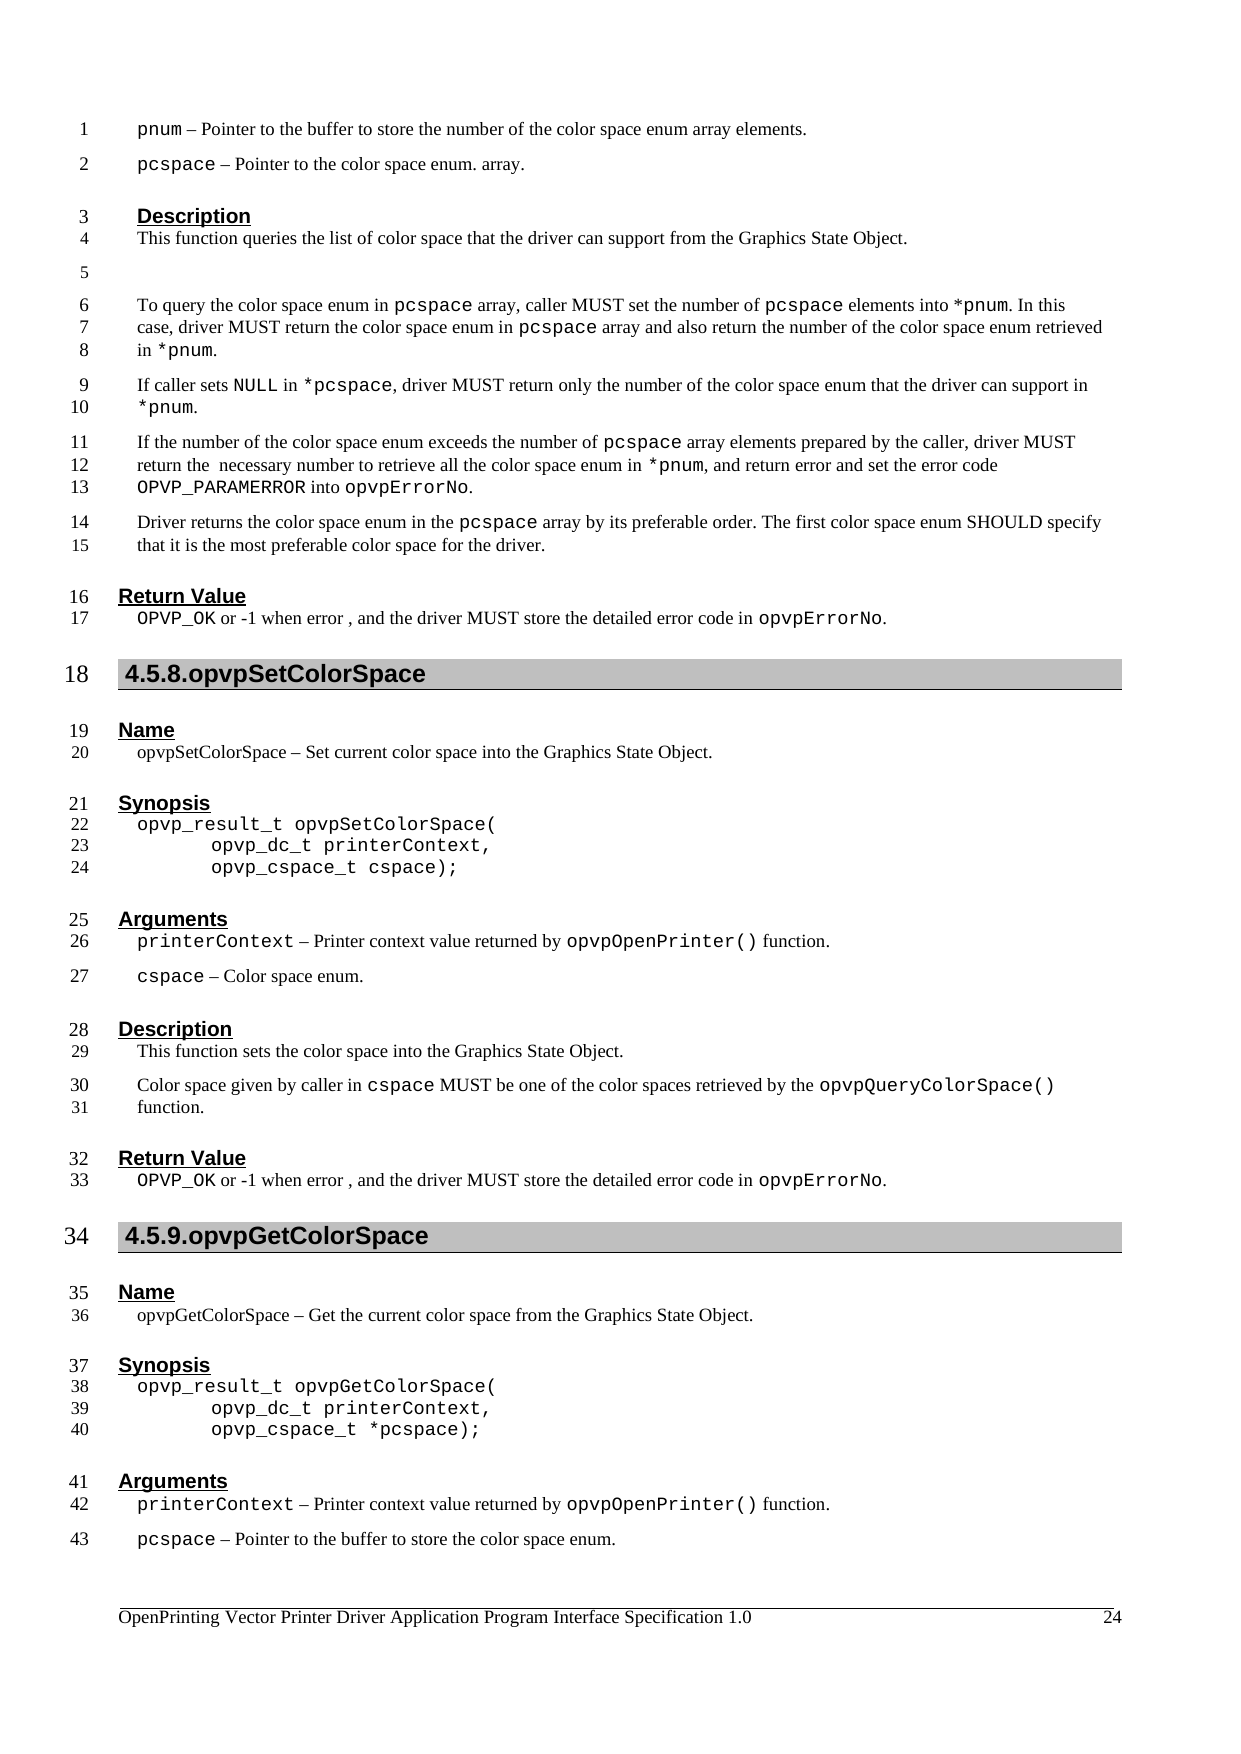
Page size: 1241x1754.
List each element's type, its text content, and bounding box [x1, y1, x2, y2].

text This function queries the list of color space that the driver can support from the Graphics State Object. [137, 228, 1103, 249]
text printerContext – Printer context value returned by opvpOpenPrinter() function. [137, 931, 1103, 954]
subtitle Synopsis [118, 792, 1122, 815]
text opvp_result_t opvpSetColorSpace( opvp_dc_t printerContext, opvp_cspace_t cspace); [137, 815, 1103, 879]
text pnum – Pointer to the buffer to store the number of the color space enum array elements. [137, 118, 1103, 141]
text Color space given by caller in cspace MUST be one of the color spaces retrieved by the opvpQueryColorSpace() function. [137, 1074, 1103, 1117]
text OPVP_OK or -1 when error , and the driver MUST store the detailed error code in opvpErrorNo. [137, 1170, 1103, 1192]
subtitle Description [118, 1018, 1122, 1041]
text cspace – Color space enum. [137, 966, 1103, 989]
text If the number of the color space enum exceeds the number of pcspace array elements prepared by the caller, driver MUST return the necessary number to retrieve all the color space enum in *pnum, and return error and set the error code OPVP_PARAMERROR into opvpErrorNo. [137, 432, 1103, 499]
subtitle opvpSetColorSpace [118, 659, 1122, 689]
subtitle Name [118, 719, 1122, 742]
text opvpSetColorSpace – Set current color space into the Graphics State Object. [137, 742, 1103, 763]
text pcspace – Pointer to the buffer to store the color space enum. [137, 1528, 1103, 1551]
text opvp_result_t opvpGetColorSpace( opvp_dc_t printerContext, opvp_cspace_t *pcspace); [137, 1377, 1103, 1441]
text opvpGetColorSpace – Get the current color space from the Graphics State Object. [137, 1304, 1103, 1325]
subtitle Return Value [118, 584, 1122, 608]
text To query the color space enum in pcspace array, caller MUST set the number of pcspace elements into *pnum. In this case, driver MUST return the color space enum in pcspace array and also return the number of the color space enum retrieved in *pnum. [137, 294, 1103, 362]
subtitle Name [118, 1281, 1122, 1304]
text If caller sets NULL in *pcspace, driver MUST return only the number of the color space enum that the driver can support in *pnum. [137, 374, 1103, 419]
text Driver returns the color space enum in the pcspace array by its preferable order. The first color space enum SHOULD specify that it is the most preferable color space for the driver. [137, 512, 1103, 555]
subtitle Return Value [118, 1147, 1122, 1170]
subtitle Arguments [118, 1470, 1122, 1493]
subtitle Synopsis [118, 1354, 1122, 1377]
text OPVP_OK or -1 when error , and the driver MUST store the detailed error code in opvpErrorNo. [137, 608, 1103, 630]
subtitle opvpGetColorSpace [118, 1222, 1122, 1252]
text pcspace – Pointer to the color space enum. array. [137, 153, 1103, 176]
subtitle Arguments [118, 908, 1122, 931]
text This function sets the color space into the Graphics State Object. [137, 1041, 1103, 1062]
text printerContext – Printer context value returned by opvpOpenPrinter() function. [137, 1493, 1103, 1516]
